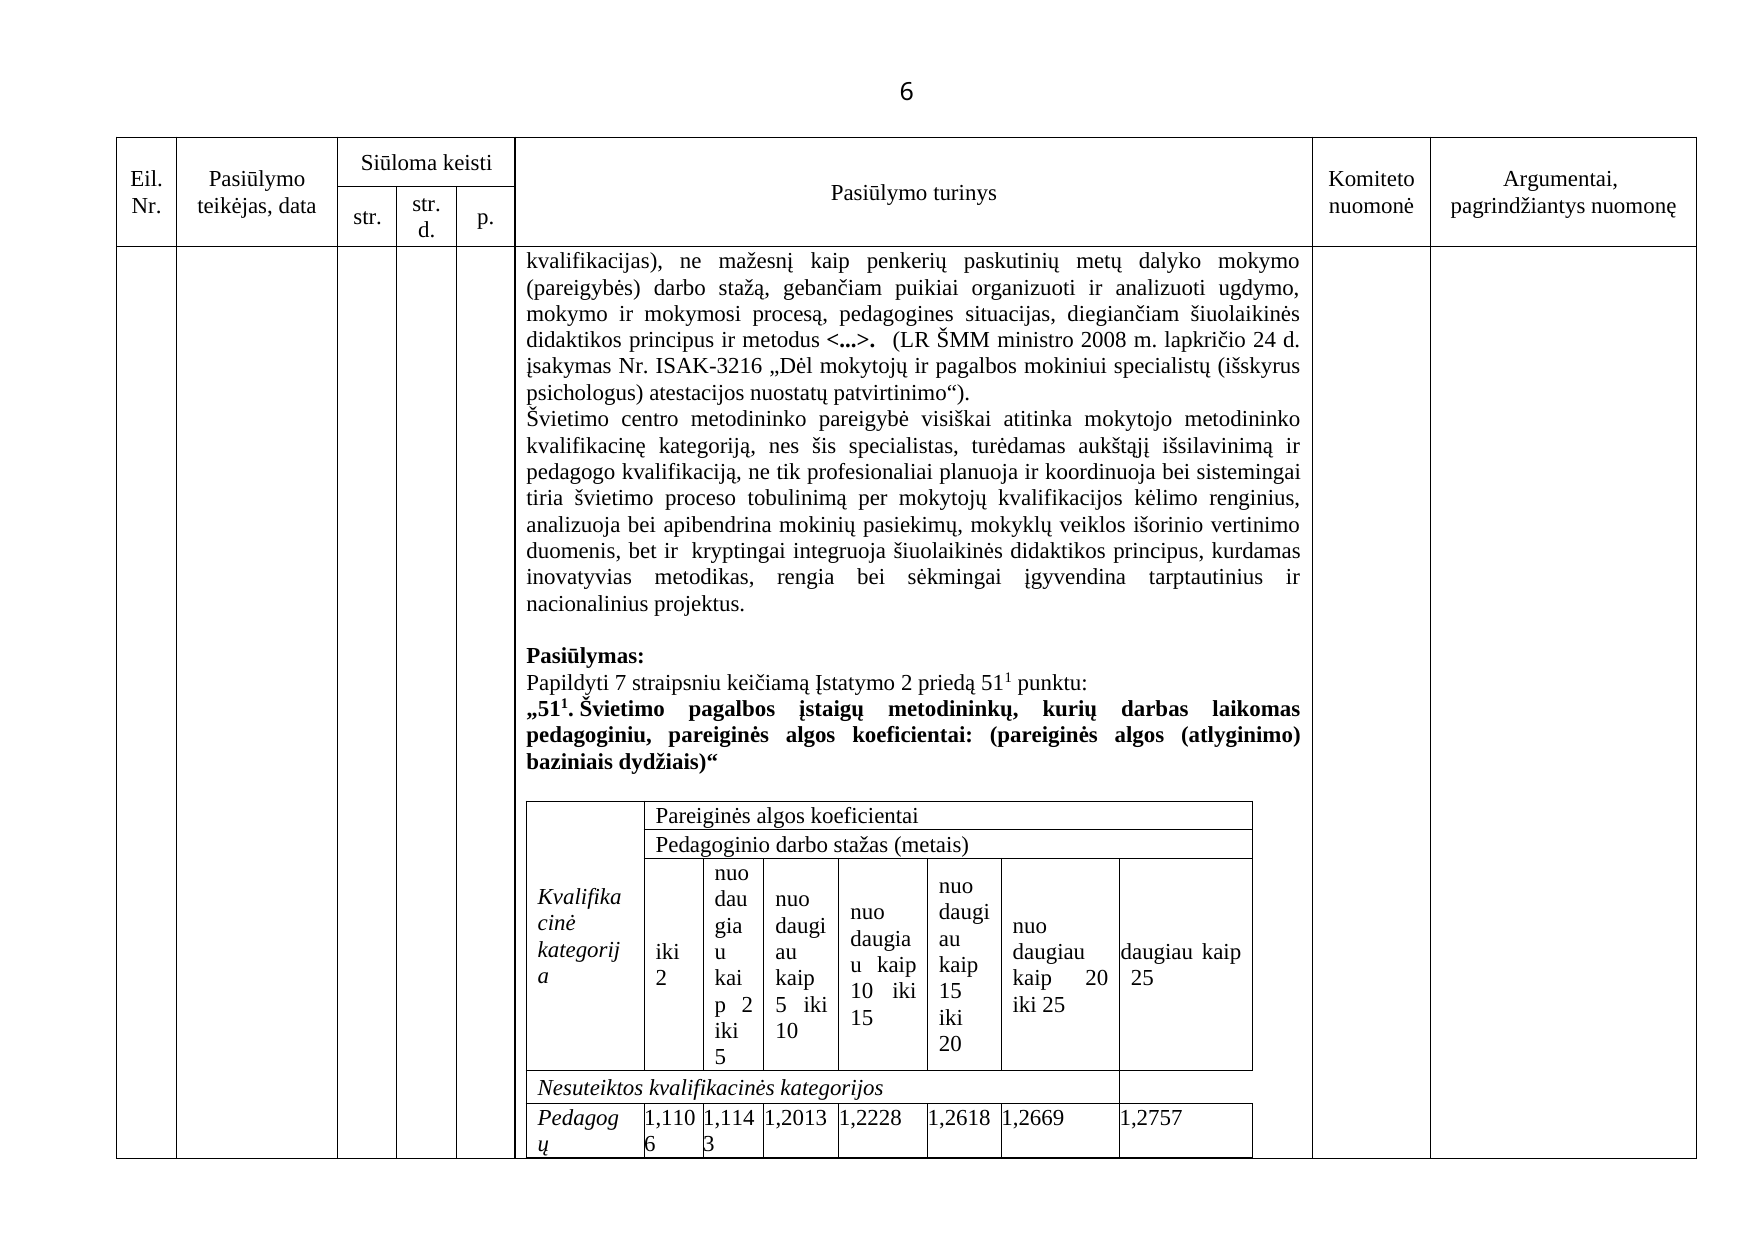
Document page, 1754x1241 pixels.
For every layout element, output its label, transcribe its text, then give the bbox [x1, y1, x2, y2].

table_cell [1313, 247, 1430, 1158]
table_header Komiteto nuomonė [1313, 138, 1430, 246]
table_header Kvalifikacinė kategorija [527, 802, 644, 1070]
table_cell Nesuteiktos kvalifikacinės kategorijos [527, 1071, 1119, 1103]
table_cell daugiau kaip 25 [1120, 859, 1252, 1070]
table_cell nuo daugiau kaip 10 iki 15 [839, 859, 927, 1070]
table_cell 1,2013 [764, 1104, 838, 1157]
table_cell Pedagogų [527, 1104, 644, 1157]
table_header Siūloma keisti [338, 138, 514, 186]
table_cell p. [457, 187, 514, 246]
table_header Pasiūlymo turinys [516, 138, 1312, 246]
table_cell 1,2618 [928, 1104, 1001, 1157]
table_header Eil. Nr. [117, 138, 176, 246]
table_cell nuo daugiau kaip 2 iki 5 [704, 859, 763, 1070]
table_cell [1431, 247, 1696, 1158]
table_cell nuo daugiau kaip 5 iki 10 [764, 859, 838, 1070]
table_cell nuo daugiau kaip 20 iki 25 [1002, 859, 1119, 1070]
table_cell [457, 247, 514, 1158]
table_cell 1,1143 [704, 1104, 763, 1157]
table_header Argumentai, pagrindžiantys nuomonę [1431, 138, 1696, 246]
table_cell Pedagoginio darbo stažas (metais) [645, 830, 1252, 858]
table_cell [397, 247, 456, 1158]
table_cell kvalifikacijas), ne mažesnį kaip penkerių paskutinių metų dalyko mokymo (pareigybės) darbo stažą, gebančiam puikiai organizuoti ir analizuoti ugdymo, mokymo ir mokymosi procesą, pedagogines situacijas, diegiančiam šiuolaikinės didaktikos principus ir metodus <...>. (LR ŠMM ministro 2008 m. lapkričio 24 d. įsakymas Nr. ISAK-3216 „Dėl mokytojų ir pagalbos mokiniui specialistų (išskyrus psichologus) atestacijos nuostatų patvirtinimo“). Švietimo centro metodininko pareigybė visiškai atitinka mokytojo metodininko kvalifikacinę kategoriją, nes šis specialistas, turėdamas aukštąjį išsilavinimą ir pedagogo kvalifikaciją, ne tik profesionaliai planuoja ir koordinuoja bei sistemingai tiria švietimo proceso tobulinimą per mokytojų kvalifikacijos kėlimo renginius, analizuoja bei apibendrina mokinių pasiekimų, mokyklų veiklos išorinio vertinimo duomenis, bet ir kryptingai integruoja šiuolaikinės didaktikos principus, kurdamas inovatyvias metodikas, rengia bei sėkmingai įgyvendina tarptautinius ir nacionalinius projektus. Pasiūlymas: Papildyti 7 straipsniu keičiamą Įstatymo 2 priedą 511 punktu: „511. Švietimo pagalbos įstaigų metodininkų, kurių darbas laikomas pedagoginiu, pareiginės algos koeficientai: (pareiginės algos (atlyginimo) baziniais dydžiais)“ [516, 247, 1312, 1158]
table_cell [177, 247, 337, 1158]
table_cell nuo daugiau kaip 15 iki 20 [928, 859, 1001, 1070]
table_cell [338, 247, 396, 1158]
table_header Pasiūlymo teikėjas, data [177, 138, 337, 246]
table_cell [1120, 1071, 1252, 1103]
table_cell str. [338, 187, 396, 246]
table_header Pareiginės algos koeficientai [645, 802, 1252, 829]
table_cell 1,2669 [1002, 1104, 1119, 1157]
table_cell 1,2228 [839, 1104, 927, 1157]
table_cell iki 2 [645, 859, 703, 1070]
table_cell str. d. [397, 187, 456, 246]
table_cell 1,2757 [1120, 1104, 1252, 1157]
table_cell 1,1106 [645, 1104, 703, 1157]
table_cell [117, 247, 176, 1158]
